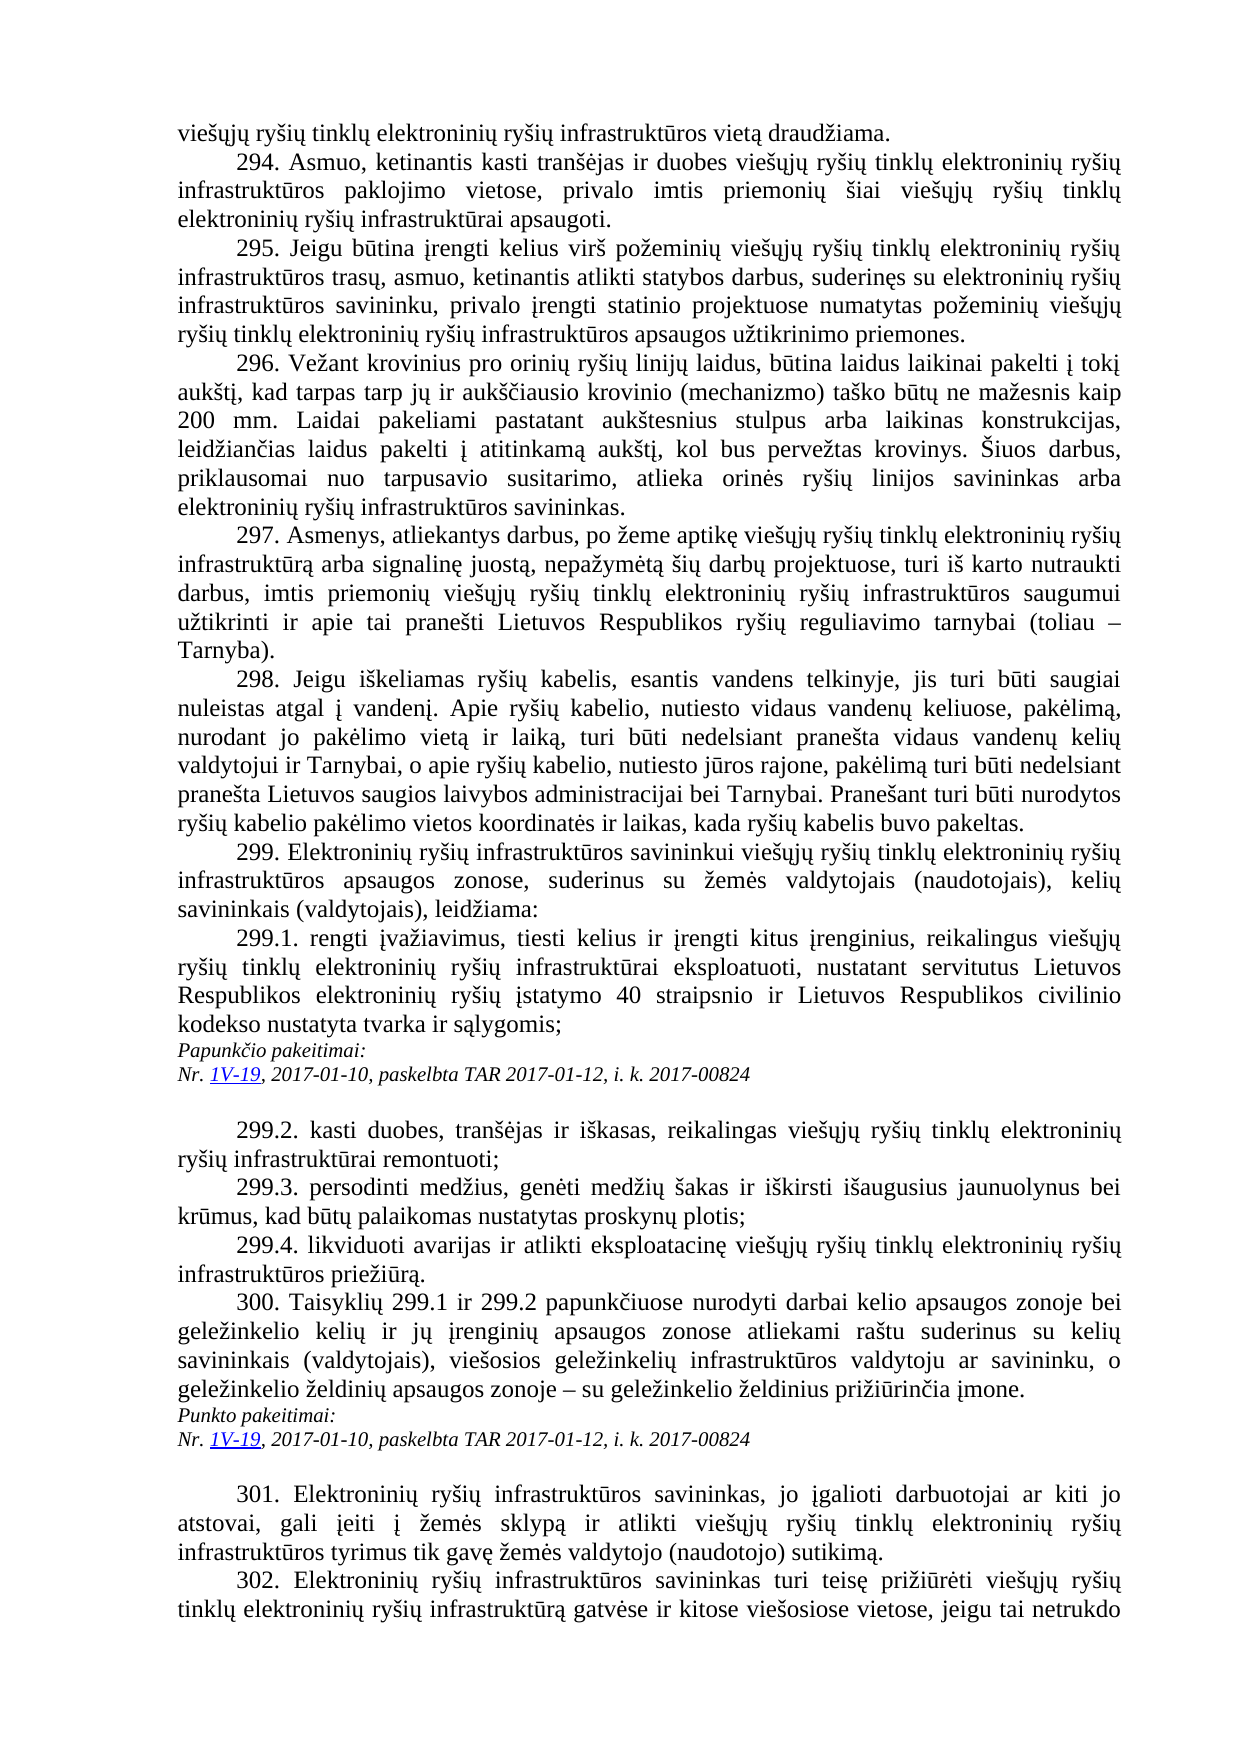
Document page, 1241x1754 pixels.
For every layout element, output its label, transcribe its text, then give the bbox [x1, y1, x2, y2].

text viešųjų ryšių tinklų elektroninių ryšių infrastruktūros vietą draudžiama. [177, 118, 1122, 147]
text 298. Jeigu iškeliamas ryšių kabelis, esantis vandens telkinyje, jis turi būti saugiai nuleistas atgal į vandenį. Apie ryšių kabelio, nutiesto vidaus vandenų keliuose, pakėlimą, nurodant jo pakėlimo vietą ir laiką, turi būti nedelsiant pranešta vidaus vandenų kelių valdytojui ir Tarnybai, o apie ryšių kabelio, nutiesto jūros rajone, pakėlimą turi būti nedelsiant pranešta Lietuvos saugios laivybos administracijai bei Tarnybai. Pranešant turi būti nurodytos ryšių kabelio pakėlimo vietos koordinatės ir laikas, kada ryšių kabelis buvo pakeltas. [177, 664, 1122, 837]
text Nr. 1V-19, 2017-01-10, paskelbta TAR 2017-01-12, i. k. 2017-00824 [177, 1427, 1122, 1451]
text 294. Asmuo, ketinantis kasti tranšėjas ir duobes viešųjų ryšių tinklų elektroninių ryšių infrastruktūros paklojimo vietose, privalo imtis priemonių šiai viešųjų ryšių tinklų elektroninių ryšių infrastruktūrai apsaugoti. [177, 147, 1122, 233]
text 296. Vežant krovinius pro orinių ryšių linijų laidus, būtina laidus laikinai pakelti į tokį aukštį, kad tarpas tarp jų ir aukščiausio krovinio (mechanizmo) taško būtų ne mažesnis kaip 200 mm. Laidai pakeliami pastatant aukštesnius stulpus arba laikinas konstrukcijas, leidžiančias laidus pakelti į atitinkamą aukštį, kol bus pervežtas krovinys. Šiuos darbus, priklausomai nuo tarpusavio susitarimo, atlieka orinės ryšių linijos savininkas arba elektroninių ryšių infrastruktūros savininkas. [177, 348, 1122, 521]
text Punkto pakeitimai: [177, 1402, 1122, 1427]
text Papunkčio pakeitimai: [177, 1038, 1122, 1062]
text 301. Elektroninių ryšių infrastruktūros savininkas, jo įgalioti darbuotojai ar kiti jo atstovai, gali įeiti į žemės sklypą ir atlikti viešųjų ryšių tinklų elektroninių ryšių infrastruktūros tyrimus tik gavę žemės valdytojo (naudotojo) sutikimą. [177, 1479, 1122, 1566]
text 299.3. persodinti medžius, genėti medžių šakas ir iškirsti išaugusius jaunuolynus bei krūmus, kad būtų palaikomas nustatytas proskynų plotis; [177, 1172, 1122, 1230]
text 299. Elektroninių ryšių infrastruktūros savininkui viešųjų ryšių tinklų elektroninių ryšių infrastruktūros apsaugos zonose, suderinus su žemės valdytojais (naudotojais), kelių savininkais (valdytojais), leidžiama: [177, 837, 1122, 923]
text 299.4. likviduoti avarijas ir atlikti eksploatacinę viešųjų ryšių tinklų elektroninių ryšių infrastruktūros priežiūrą. [177, 1230, 1122, 1287]
text 299.1. rengti įvažiavimus, tiesti kelius ir įrengti kitus įrenginius, reikalingus viešųjų ryšių tinklų elektroninių ryšių infrastruktūrai eksploatuoti, nustatant servitutus Lietuvos Respublikos elektroninių ryšių įstatymo 40 straipsnio ir Lietuvos Respublikos civilinio kodekso nustatyta tvarka ir sąlygomis; [177, 923, 1122, 1038]
text 297. Asmenys, atliekantys darbus, po žeme aptikę viešųjų ryšių tinklų elektroninių ryšių infrastruktūrą arba signalinę juostą, nepažymėtą šių darbų projektuose, turi iš karto nutraukti darbus, imtis priemonių viešųjų ryšių tinklų elektroninių ryšių infrastruktūros saugumui užtikrinti ir apie tai pranešti Lietuvos Respublikos ryšių reguliavimo tarnybai (toliau – Tarnyba). [177, 521, 1122, 664]
text 295. Jeigu būtina įrengti kelius virš požeminių viešųjų ryšių tinklų elektroninių ryšių infrastruktūros trasų, asmuo, ketinantis atlikti statybos darbus, suderinęs su elektroninių ryšių infrastruktūros savininku, privalo įrengti statinio projektuose numatytas požeminių viešųjų ryšių tinklų elektroninių ryšių infrastruktūros apsaugos užtikrinimo priemones. [177, 233, 1122, 348]
text 302. Elektroninių ryšių infrastruktūros savininkas turi teisę prižiūrėti viešųjų ryšių tinklų elektroninių ryšių infrastruktūrą gatvėse ir kitose viešosiose vietose, jeigu tai netrukdo [177, 1566, 1122, 1623]
text Nr. 1V-19, 2017-01-10, paskelbta TAR 2017-01-12, i. k. 2017-00824 [177, 1062, 1122, 1086]
text 300. Taisyklių 299.1 ir 299.2 papunkčiuose nurodyti darbai kelio apsaugos zonoje bei geležinkelio kelių ir jų įrenginių apsaugos zonose atliekami raštu suderinus su kelių savininkais (valdytojais), viešosios geležinkelių infrastruktūros valdytoju ar savininku, o geležinkelio želdinių apsaugos zonoje – su geležinkelio želdinius prižiūrinčia įmone. [177, 1287, 1122, 1402]
text 299.2. kasti duobes, tranšėjas ir iškasas, reikalingas viešųjų ryšių tinklų elektroninių ryšių infrastruktūrai remontuoti; [177, 1115, 1122, 1172]
